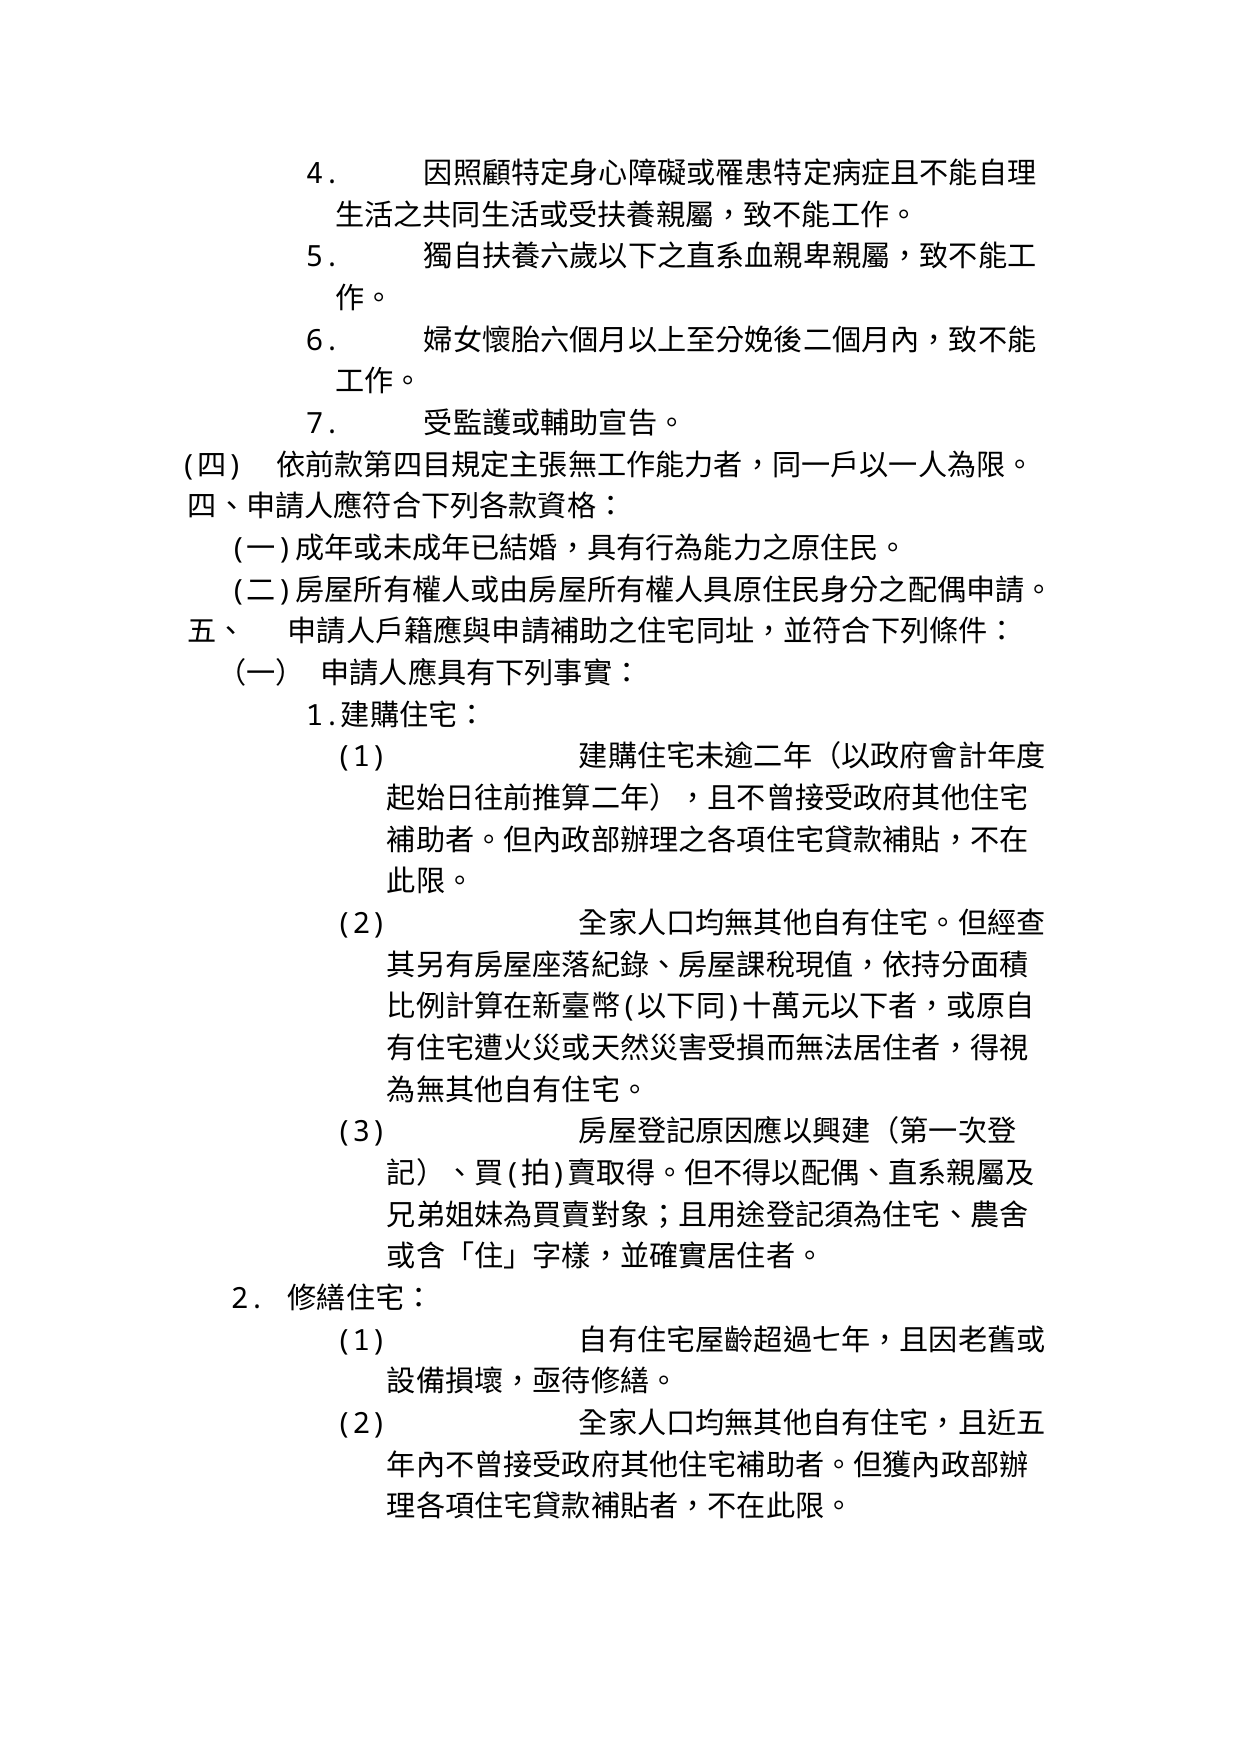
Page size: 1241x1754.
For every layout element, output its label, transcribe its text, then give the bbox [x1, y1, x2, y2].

text 1.建購住宅： [306, 692, 1053, 733]
list 全家人口均無其他自有住宅，且近五年內不曾接受政府其他住宅補助者。但獲內政部辦理各項住宅貸款補貼者，不在此限。 [335, 1400, 1053, 1525]
list 受監護或輔助宣告。 [306, 400, 1053, 442]
list 申請人應具有下列事實： [217, 650, 1053, 692]
text 四、申請人應符合下列各款資格： [188, 483, 1053, 525]
list 成年或未成年已結婚，具有行為能力之原住民。 [261, 525, 1053, 567]
list 建購住宅未逾二年（以政府會計年度起始日往前推算二年），且不曾接受政府其他住宅補助者。但內政部辦理之各項住宅貸款補貼，不在此限。 [335, 733, 1053, 900]
list 依前款第四目規定主張無工作能力者，同一戶以一人為限。 [187, 442, 1053, 483]
list 全家人口均無其他自有住宅。但經查其另有房屋座落紀錄、房屋課稅現值，依持分面積比例計算在新臺幣(以下同)十萬元以下者，或原自有住宅遭火災或天然災害受損而無法居住者，得視為無其他自有住宅。 [335, 900, 1053, 1108]
list 房屋所有權人或由房屋所有權人具原住民身分之配偶申請。 [261, 567, 1053, 608]
list 修繕住宅： [187, 1275, 1053, 1317]
list 自有住宅屋齡超過七年，且因老舊或設備損壞，亟待修繕。 [335, 1317, 1053, 1400]
list 申請人戶籍應與申請補助之住宅同址，並符合下列條件： [187, 608, 1053, 650]
list 因照顧特定身心障礙或罹患特定病症且不能自理生活之共同生活或受扶養親屬，致不能工作。 [306, 150, 1053, 233]
list 婦女懷胎六個月以上至分娩後二個月內，致不能工作。 [306, 317, 1053, 400]
list 獨自扶養六歲以下之直系血親卑親屬，致不能工作。 [306, 233, 1053, 317]
list 房屋登記原因應以興建（第一次登記）、買(拍)賣取得。但不得以配偶、直系親屬及兄弟姐妹為買賣對象；且用途登記須為住宅、農舍或含「住」字樣，並確實居住者。 [335, 1108, 1053, 1275]
